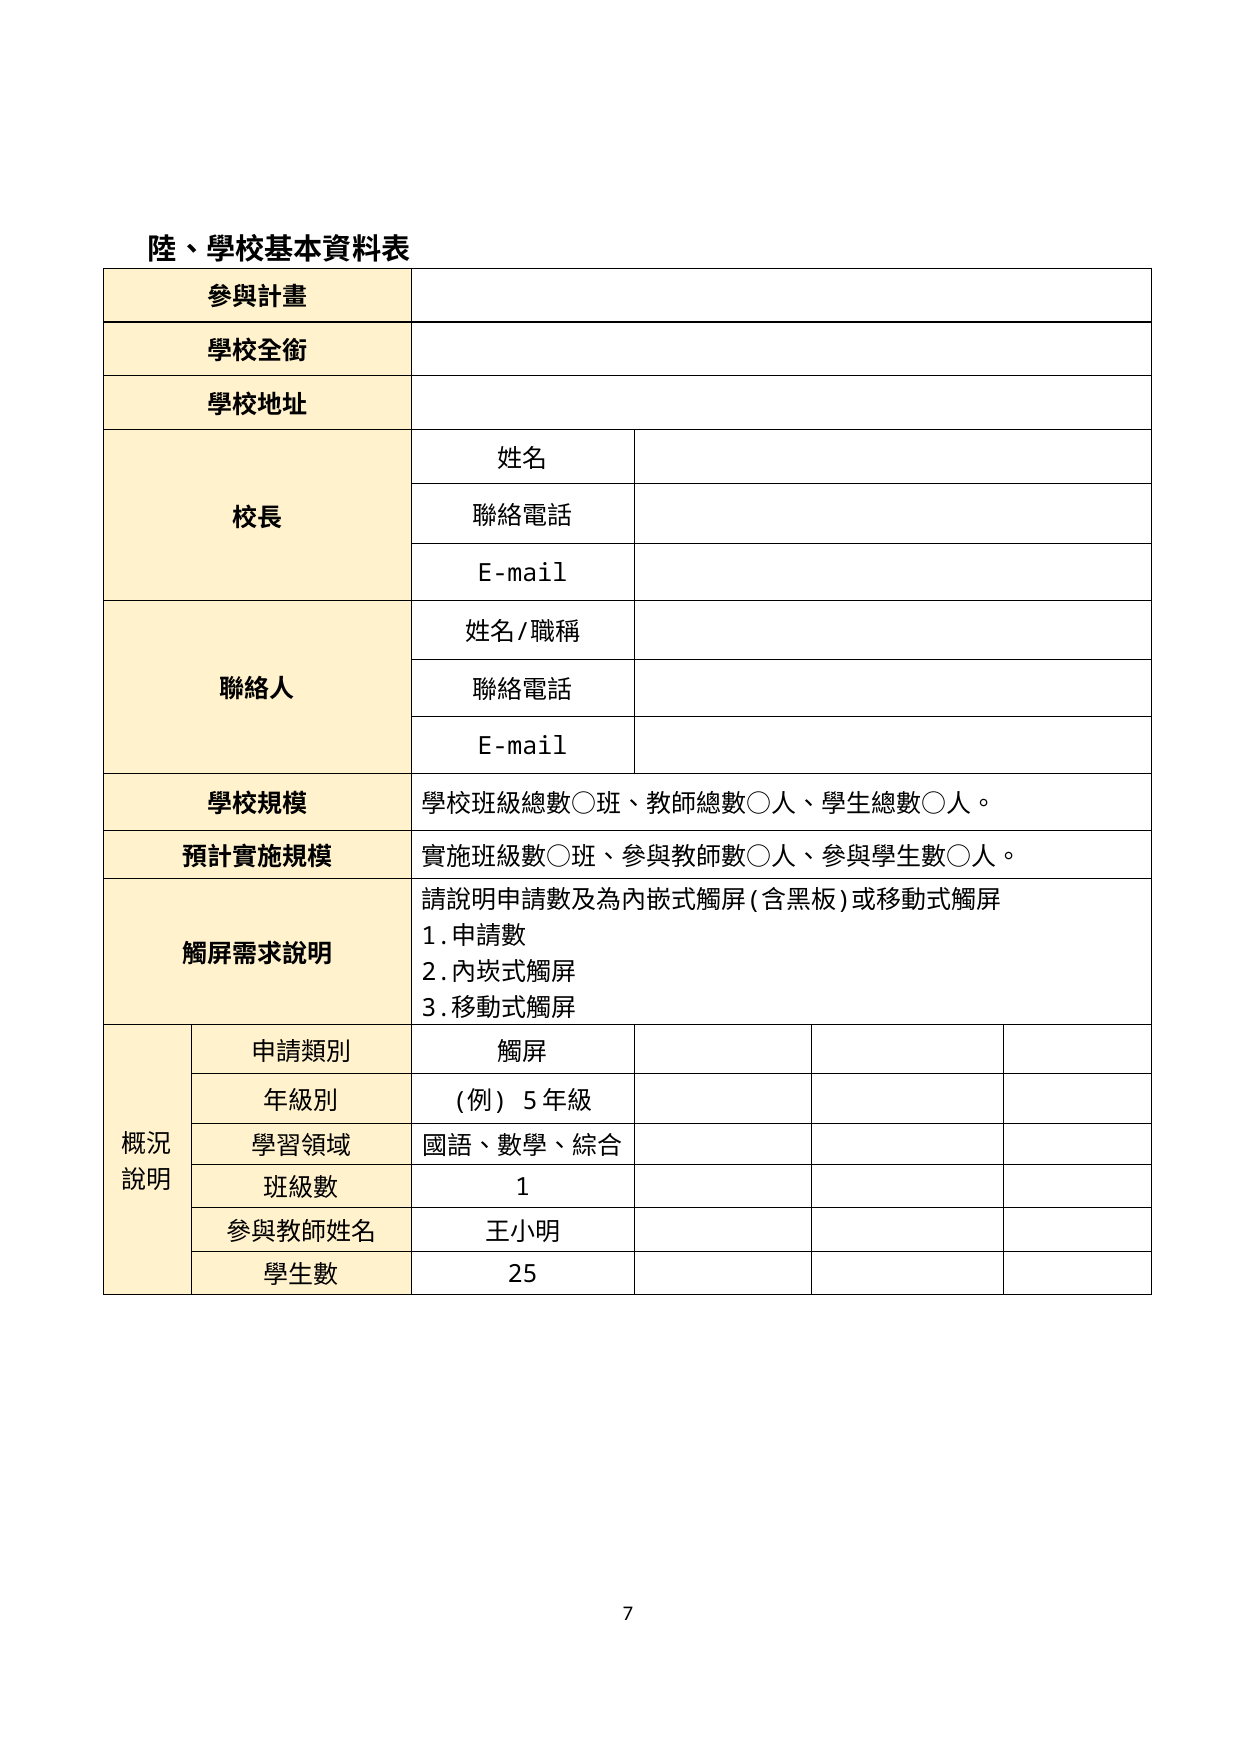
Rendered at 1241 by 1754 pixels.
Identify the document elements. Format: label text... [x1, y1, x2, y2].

table_cell [812, 1208, 1003, 1251]
table_cell [1004, 1025, 1151, 1073]
table_cell [635, 430, 1151, 483]
table_header 參與計畫 [104, 269, 411, 321]
table_cell 姓名 [412, 430, 634, 483]
table_cell [812, 1074, 1003, 1123]
table_cell 班級數 [192, 1165, 411, 1207]
table_cell [412, 376, 1151, 429]
table_cell [1004, 1124, 1151, 1164]
table_cell 聯絡人 [104, 601, 411, 773]
table_cell [635, 1074, 811, 1123]
table_cell 聯絡電話 [412, 660, 634, 716]
table_cell 姓名/職稱 [412, 601, 634, 658]
table_cell [812, 1165, 1003, 1207]
table_cell 實施班級數○班、參與教師數○人、參與學生數○人。 [412, 831, 1151, 878]
table_header [412, 269, 1151, 321]
table_cell 觸屏 [412, 1025, 634, 1073]
table_cell [635, 1165, 811, 1207]
table_cell 25 [412, 1252, 634, 1294]
table_cell E-mail [412, 544, 634, 600]
table_cell [1004, 1074, 1151, 1123]
table_cell (例) 5年級 [412, 1074, 634, 1123]
table_cell [635, 660, 1151, 716]
table_cell [635, 544, 1151, 600]
table_cell 學校全銜 [104, 323, 411, 375]
table_cell 校長 [104, 430, 411, 600]
table_cell 參與教師姓名 [192, 1208, 411, 1251]
table_cell [635, 717, 1151, 773]
table_cell 聯絡電話 [412, 484, 634, 543]
table_cell [635, 1208, 811, 1251]
table_cell 觸屏需求說明 [104, 879, 411, 1024]
table_cell 王小明 [412, 1208, 634, 1251]
table_cell [1004, 1252, 1151, 1294]
table_cell [635, 1025, 811, 1073]
table_cell [635, 601, 1151, 658]
table_cell 1 [412, 1165, 634, 1207]
text 陸、學校基本資料表 [148, 205, 1107, 267]
table_cell [1004, 1165, 1151, 1207]
table_cell [635, 1252, 811, 1294]
table_cell [635, 484, 1151, 543]
table_cell 學習領域 [192, 1124, 411, 1164]
table_cell 申請類別 [192, 1025, 411, 1073]
table_cell 學校規模 [104, 774, 411, 830]
table_cell 學校地址 [104, 376, 411, 429]
table_cell E-mail [412, 717, 634, 773]
table_cell 概況說明 [104, 1025, 191, 1294]
table_cell 請說明申請數及為內嵌式觸屏(含黑板)或移動式觸屏 1.申請數 2.內崁式觸屏 3.移動式觸屏 [412, 879, 1151, 1024]
table_cell 國語、數學、綜合 [412, 1124, 634, 1164]
table_cell [812, 1252, 1003, 1294]
table_cell 預計實施規模 [104, 831, 411, 878]
table_cell 學生數 [192, 1252, 411, 1294]
table_cell [812, 1025, 1003, 1073]
table_cell 年級別 [192, 1074, 411, 1123]
table_cell 學校班級總數○班、教師總數○人、學生總數○人。 [412, 774, 1151, 830]
table_cell [412, 323, 1151, 375]
table_cell [812, 1124, 1003, 1164]
table_cell [635, 1124, 811, 1164]
table_cell [1004, 1208, 1151, 1251]
